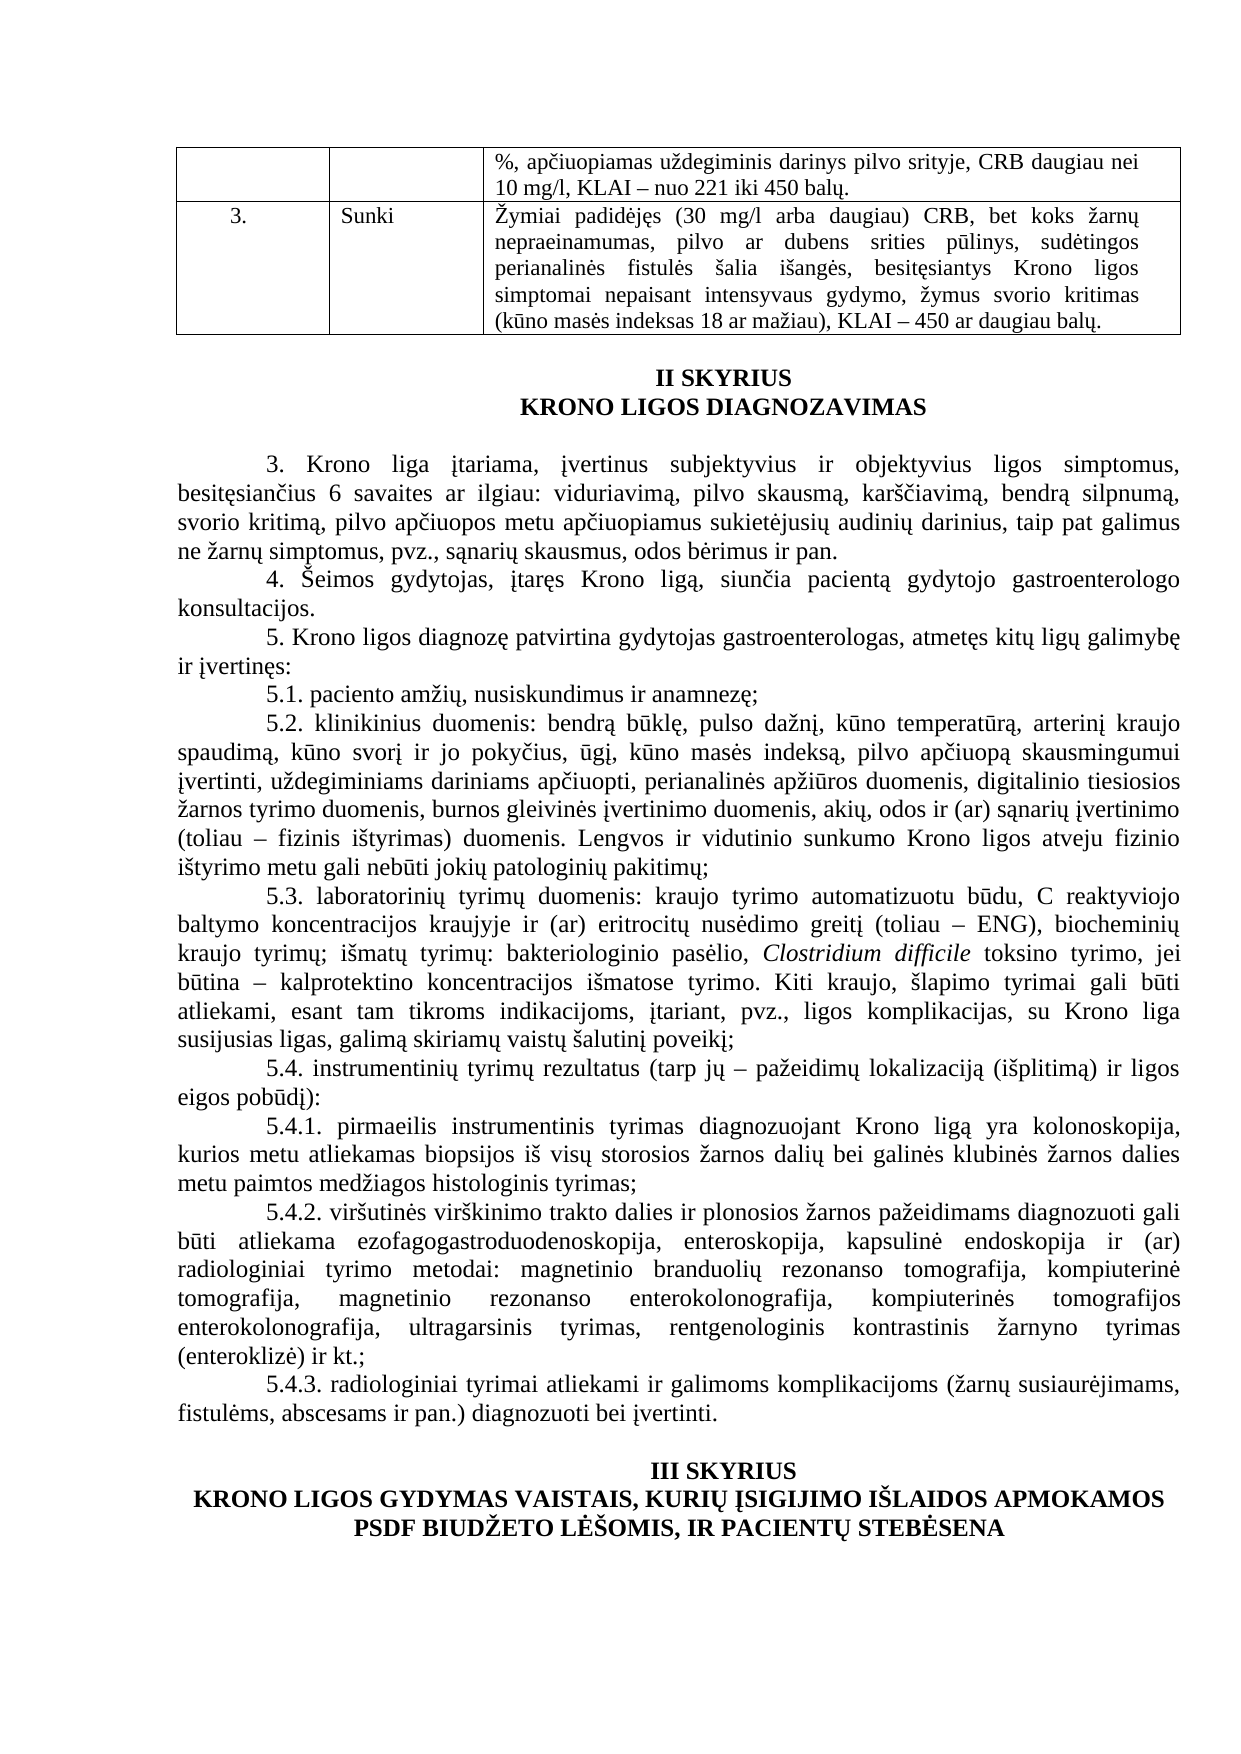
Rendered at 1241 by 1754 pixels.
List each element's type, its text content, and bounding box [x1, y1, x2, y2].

text 5.4.1. pirmaeilis instrumentinis tyrimas diagnozuojant Krono ligą yra kolonoskopija, kurios metu atliekamas biopsijos iš visų storosios žarnos dalių bei galinės klubinės žarnos dalies metu paimtos medžiagos histologinis tyrimas; [177, 1111, 1181, 1197]
text II SKYRIUS [177, 363, 1181, 392]
text 3. Krono liga įtariama, įvertinus subjektyvius ir objektyvius ligos simptomus, besitęsiančius 6 savaites ar ilgiau: viduriavimą, pilvo skausmą, karščiavimą, bendrą silpnumą, svorio kritimą, pilvo apčiuopos metu apčiuopiamus sukietėjusių audinių darinius, taip pat galimus ne žarnų simptomus, pvz., sąnarių skausmus, odos bėrimus ir pan. [177, 449, 1181, 564]
text 5.1. paciento amžių, nusiskundimus ir anamnezę; [177, 679, 1181, 708]
table_cell Sunki [330, 202, 483, 333]
text 5.2. klinikinius duomenis: bendrą būklę, pulso dažnį, kūno temperatūrą, arterinį kraujo spaudimą, kūno svorį ir jo pokyčius, ūgį, kūno masės indeksą, pilvo apčiuopą skausmingumui įvertinti, uždegiminiams dariniams apčiuopti, perianalinės apžiūros duomenis, digitalinio tiesiosios žarnos tyrimo duomenis, burnos gleivinės įvertinimo duomenis, akių, odos ir (ar) sąnarių įvertinimo (toliau – fizinis ištyrimas) duomenis. Lengvos ir vidutinio sunkumo Krono ligos atveju fizinio ištyrimo metu gali nebūti jokių patologinių pakitimų; [177, 708, 1181, 881]
table_cell Žymiai padidėjęs (30 mg/l arba daugiau) CRB, bet koks žarnų nepraeinamumas, pilvo ar dubens srities pūlinys, sudėtingos perianalinės fistulės šalia išangės, besitęsiantys Krono ligos simptomai nepaisant intensyvaus gydymo, žymus svorio kritimas (kūno masės indeksas 18 ar mažiau), KLAI – 450 ar daugiau balų. [484, 202, 1180, 333]
text 5.3. laboratorinių tyrimų duomenis: kraujo tyrimo automatizuotu būdu, C reaktyviojo baltymo koncentracijos kraujyje ir (ar) eritrocitų nusėdimo greitį (toliau – ENG), biocheminių kraujo tyrimų; išmatų tyrimų: bakteriologinio pasėlio, Clostridium difficile toksino tyrimo, jei būtina – kalprotektino koncentracijos išmatose tyrimo. Kiti kraujo, šlapimo tyrimai gali būti atliekami, esant tam tikroms indikacijoms, įtariant, pvz., ligos komplikacijas, su Krono liga susijusias ligas, galimą skiriamų vaistų šalutinį poveikį; [177, 881, 1181, 1053]
text III SKYRIUS [177, 1456, 1181, 1484]
text 5.4.2. viršutinės virškinimo trakto dalies ir plonosios žarnos pažeidimams diagnozuoti gali būti atliekama ezofagogastroduodenoskopija, enteroskopija, kapsulinė endoskopija ir (ar) radiologiniai tyrimo metodai: magnetinio branduolių rezonanso tomografija, kompiuterinė tomografija, magnetinio rezonanso enterokolonografija, kompiuterinės tomografijos enterokolonografija, ultragarsinis tyrimas, rentgenologinis kontrastinis žarnyno tyrimas (enteroklizė) ir kt.; [177, 1197, 1181, 1369]
table_cell %, apčiuopiamas uždegiminis darinys pilvo srityje, CRB daugiau nei 10 mg/l, KLAI – nuo 221 iki 450 balų. [484, 148, 1180, 201]
text KRONO LIGOS DIAGNOZAVIMAS [177, 392, 1181, 421]
text 5. Krono ligos diagnozę patvirtina gydytojas gastroenterologas, atmetęs kitų ligų galimybę ir įvertinęs: [177, 622, 1181, 679]
table_cell 3. [177, 202, 329, 333]
text KRONO LIGOS GYDYMAS VAISTAIS, KURIŲ ĮSIGIJIMO IŠLAIDOS APMOKAMOS PSDF BIUDŽETO LĖŠOMIS, IR PACIENTŲ STEBĖSENA [177, 1484, 1181, 1542]
table_cell [330, 148, 483, 201]
text 4. Šeimos gydytojas, įtaręs Krono ligą, siunčia pacientą gydytojo gastroenterologo konsultacijos. [177, 564, 1181, 622]
text 5.4.3. radiologiniai tyrimai atliekami ir galimoms komplikacijoms (žarnų susiaurėjimams, fistulėms, abscesams ir pan.) diagnozuoti bei įvertinti. [177, 1369, 1181, 1427]
text 5.4. instrumentinių tyrimų rezultatus (tarp jų – pažeidimų lokalizaciją (išplitimą) ir ligos eigos pobūdį): [177, 1053, 1181, 1111]
table_cell [177, 148, 329, 201]
